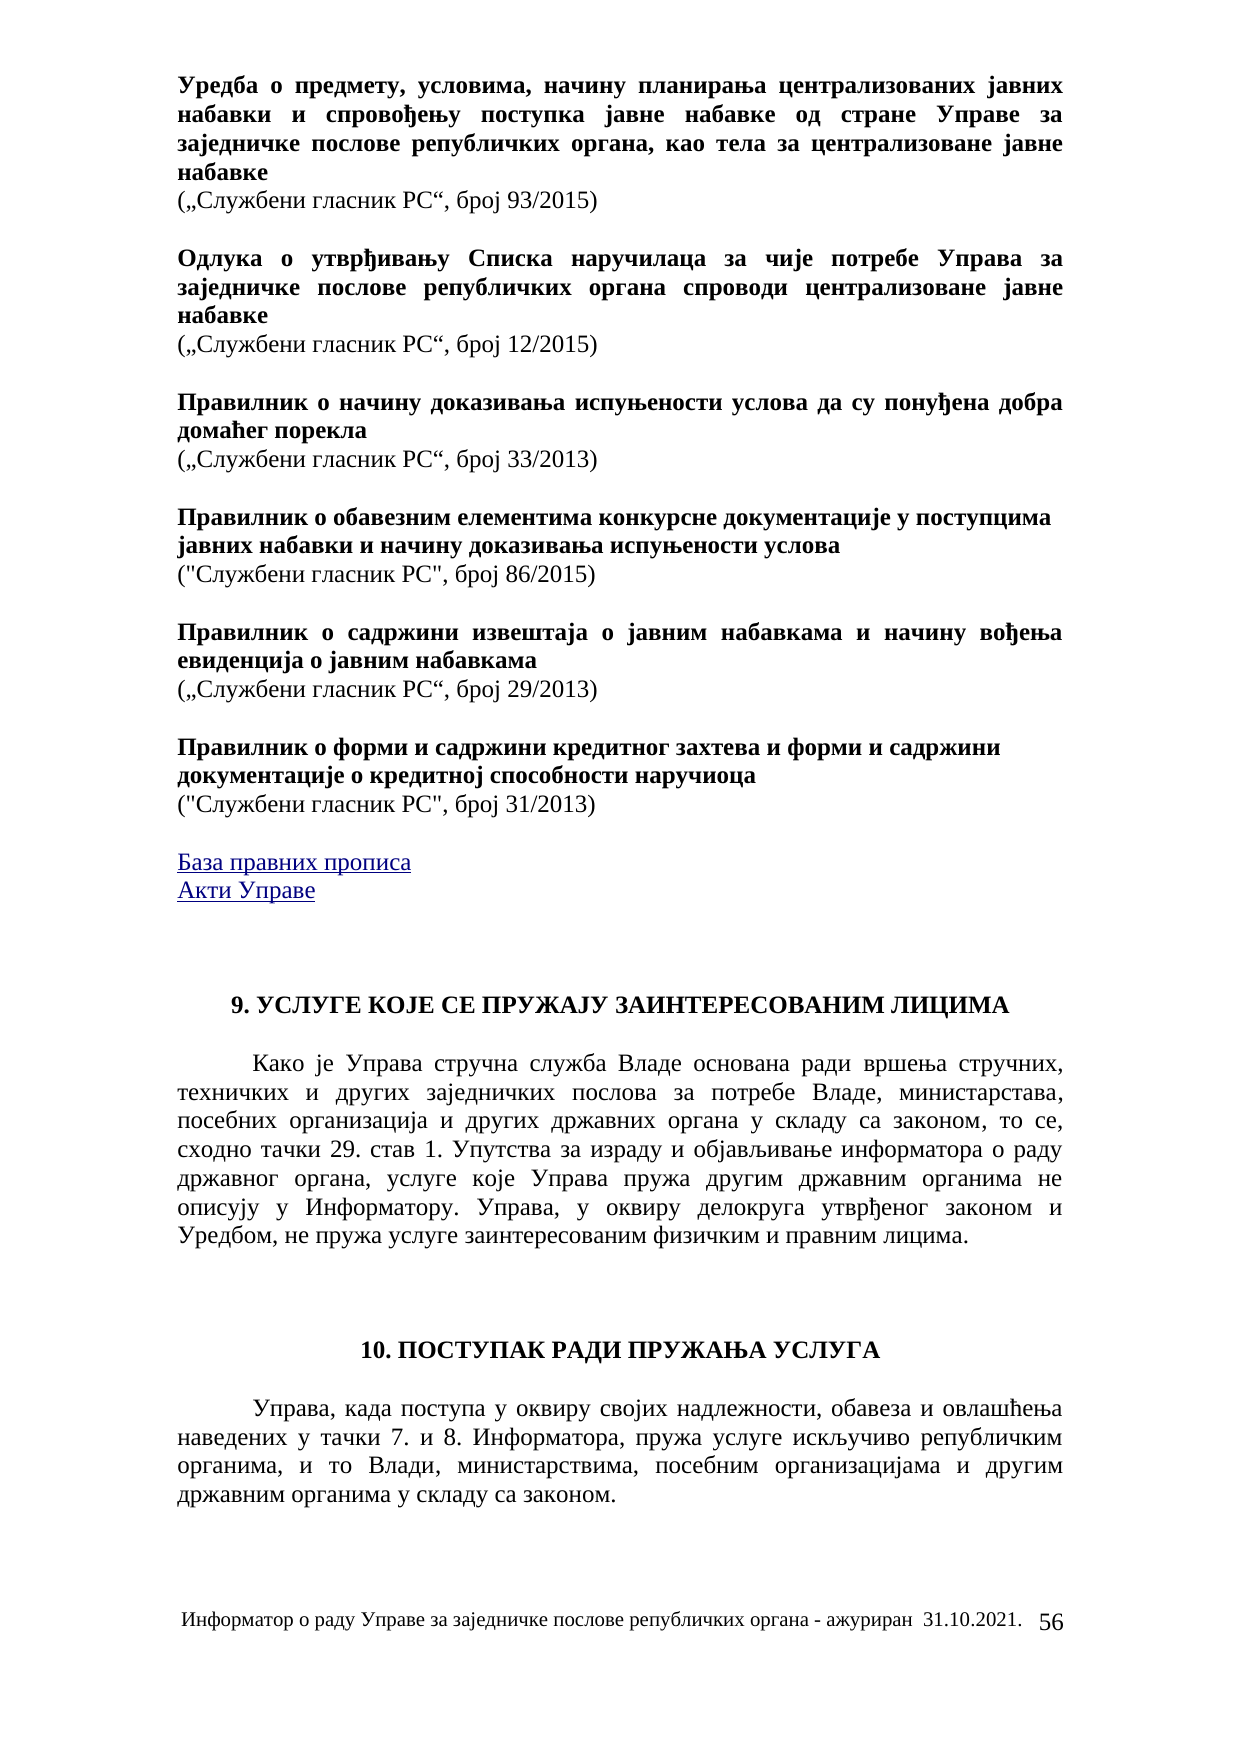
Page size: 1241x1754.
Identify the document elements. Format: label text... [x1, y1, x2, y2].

text 10. ПОСТУПАК РАДИ ПРУЖАЊА УСЛУГА [177, 1336, 1063, 1364]
text 9. УСЛУГЕ КОЈЕ СЕ ПРУЖАЈУ ЗАИНТЕРЕСОВАНИМ ЛИЦИМА [177, 991, 1063, 1019]
text Правилник о форми и садржини кредитног захтева и форми и садржини документације о кредитној способности наручиоца [177, 732, 1063, 789]
text Правилник о садржини извештаја о јавним набавкама и начину вођења евиденција о јавним набавкама [177, 617, 1063, 674]
text Како је Управа стручна служба Владе основана ради вршења стручних, техничких и других заједничких послова за потребе Владе, министарстава, посебних организација и других државних органа у складу са законом, то се, сходно тачки 29. став 1. Упутства за израду и објављивање информатора о раду државног органа, услуге које Управа пружа другим државним органима не описују у Информатору. Управа, у оквиру делокруга утврђеног законом и Уредбом, не пружа услуге заинтересованим физичким и правним лицима. [177, 1048, 1063, 1249]
text („Службени гласник РС“, број 29/2013) [177, 674, 1063, 703]
text Одлука о утврђивању Списка наручилаца за чије потребе Управа за заједничке послове републичких органа спроводи централизоване јавне набавке [177, 243, 1063, 329]
text База правних прописа [177, 847, 1063, 876]
text („Службени гласник РС“, број 33/2013) [177, 444, 1063, 473]
text Управа, када поступа у оквиру својих надлежности, обавеза и овлашћења наведених у тачки 7. и 8. Информатора, пружа услуге искључиво републичким органима, и то Влади, министарствима, посебним организацијама и другим државним органима у складу са законом. [177, 1393, 1063, 1508]
text Уредба о предмету, условима, начину планирања централизованих јавних набавки и спровођењу поступка јавне набавке од стране Управе за заједничке послове републичких органа, као тела за централизоване јавне набавке [177, 71, 1063, 186]
text ("Службени гласник РС", број 86/2015) [177, 559, 1063, 588]
text Правилник о обавезним елементима конкурсне документације у поступцима јавних набавки и начину доказивања испуњености услова [177, 502, 1063, 559]
text Правилник о начину доказивања испуњености услова да су понуђена добра домаћег порекла [177, 387, 1063, 444]
text ("Службени гласник РС", број 31/2013) [177, 789, 1063, 818]
text Акти Управе [177, 876, 1063, 904]
text („Службени гласник РС“, број 93/2015) [177, 186, 1063, 214]
text („Службени гласник РС“, број 12/2015) [177, 329, 1063, 358]
